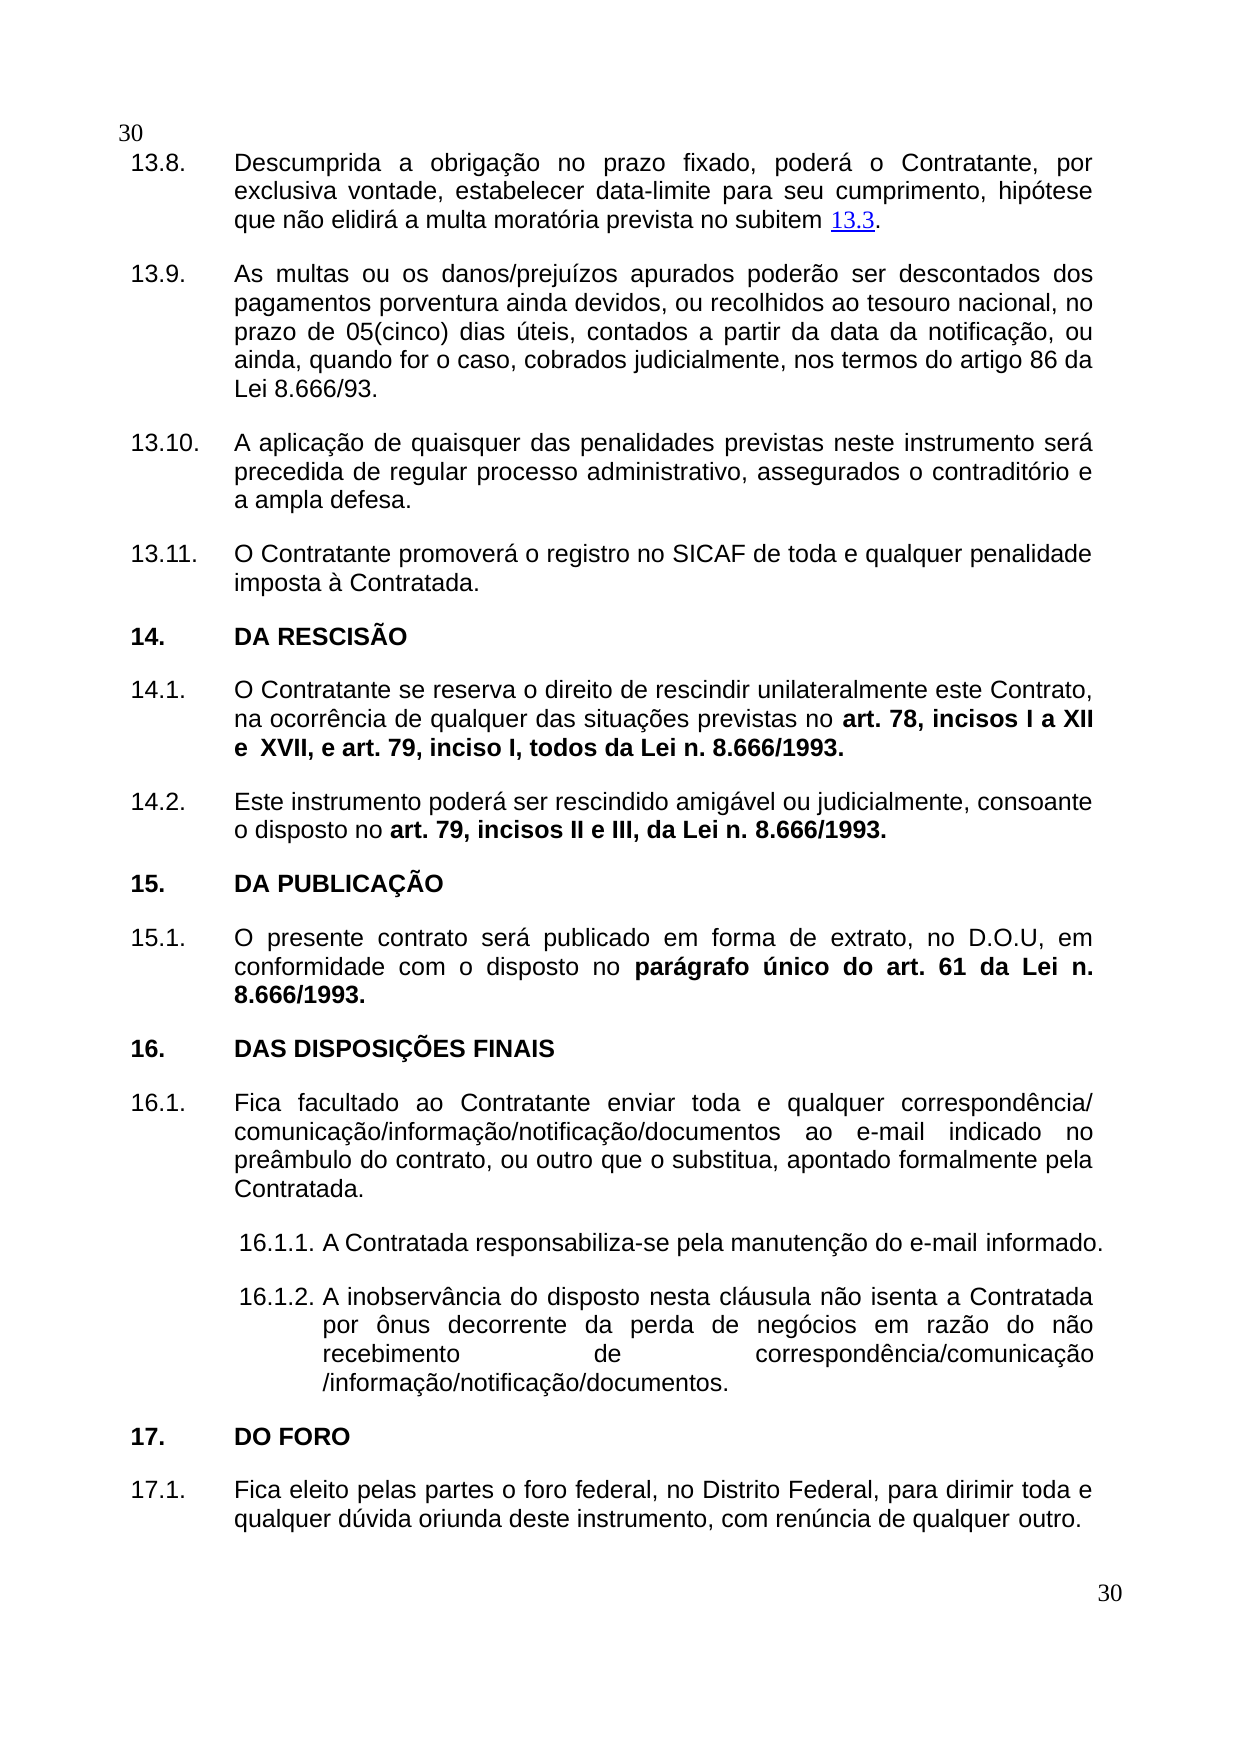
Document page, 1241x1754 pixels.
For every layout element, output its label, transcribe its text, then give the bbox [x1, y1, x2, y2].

subtitle DA RESCISÃO [130, 622, 1122, 650]
subtitle DO FORO [130, 1422, 1122, 1451]
list Fica facultado ao Contratante enviar toda e qualquer correspondência/ comunicação/informação/notificação/documentos ao e-mail indicado no preâmbulo do contrato, ou outro que o substitua, apontado formalmente pela Contratada. [130, 1088, 1094, 1203]
list Fica eleito pelas partes o foro federal, no Distrito Federal, para dirimir toda e qualquer dúvida oriunda deste instrumento, com renúncia de qualquer outro. [130, 1476, 1094, 1533]
list A inobservância do disposto nesta cláusula não isenta a Contratada por ônus decorrente da perda de negócios em razão do não recebimento de correspondência/comunicação /informação/notificação/documentos. [239, 1282, 1094, 1397]
list Descumprida a obrigação no prazo fixado, poderá o Contratante, por exclusiva vontade, estabelecer data-limite para seu cumprimento, hipótese que não elidirá a multa moratória prevista no subitem 13.3. [130, 148, 1094, 234]
list O Contratante promoverá o registro no SICAF de toda e qualquer penalidade imposta à Contratada. [130, 539, 1093, 597]
subtitle DA PUBLICAÇÃO [130, 869, 1122, 898]
list O Contratante se reserva o direito de rescindir unilateralmente este Contrato, na ocorrência de qualquer das situações previstas no art. 78, incisos I a XII e XVII, e art. 79, inciso I, todos da Lei n. 8.666/1993. [130, 675, 1094, 762]
list As multas ou os danos/prejuízos apurados poderão ser descontados dos pagamentos porventura ainda devidos, ou recolhidos ao tesouro nacional, no prazo de 05(cinco) dias úteis, contados a partir da data da notificação, ou ainda, quando for o caso, cobrados judicialmente, nos termos do artigo 86 da Lei 8.666/93. [130, 259, 1095, 403]
list Este instrumento poderá ser rescindido amigável ou judicialmente, consoante o disposto no art. 79, incisos II e III, da Lei n. 8.666/1993. [130, 787, 1094, 844]
list O presente contrato será publicado em forma de extrato, no D.O.U, em conformidade com o disposto no parágrafo único do art. 61 da Lei n. 8.666/1993. [130, 923, 1094, 1009]
list A aplicação de quaisquer das penalidades previstas neste instrumento será precedida de regular processo administrativo, assegurados o contraditório e a ampla defesa. [130, 428, 1094, 514]
subtitle DAS DISPOSIÇÕES FINAIS [130, 1034, 1122, 1063]
list A Contratada responsabiliza-se pela manutenção do e-mail informado. [239, 1228, 1122, 1257]
